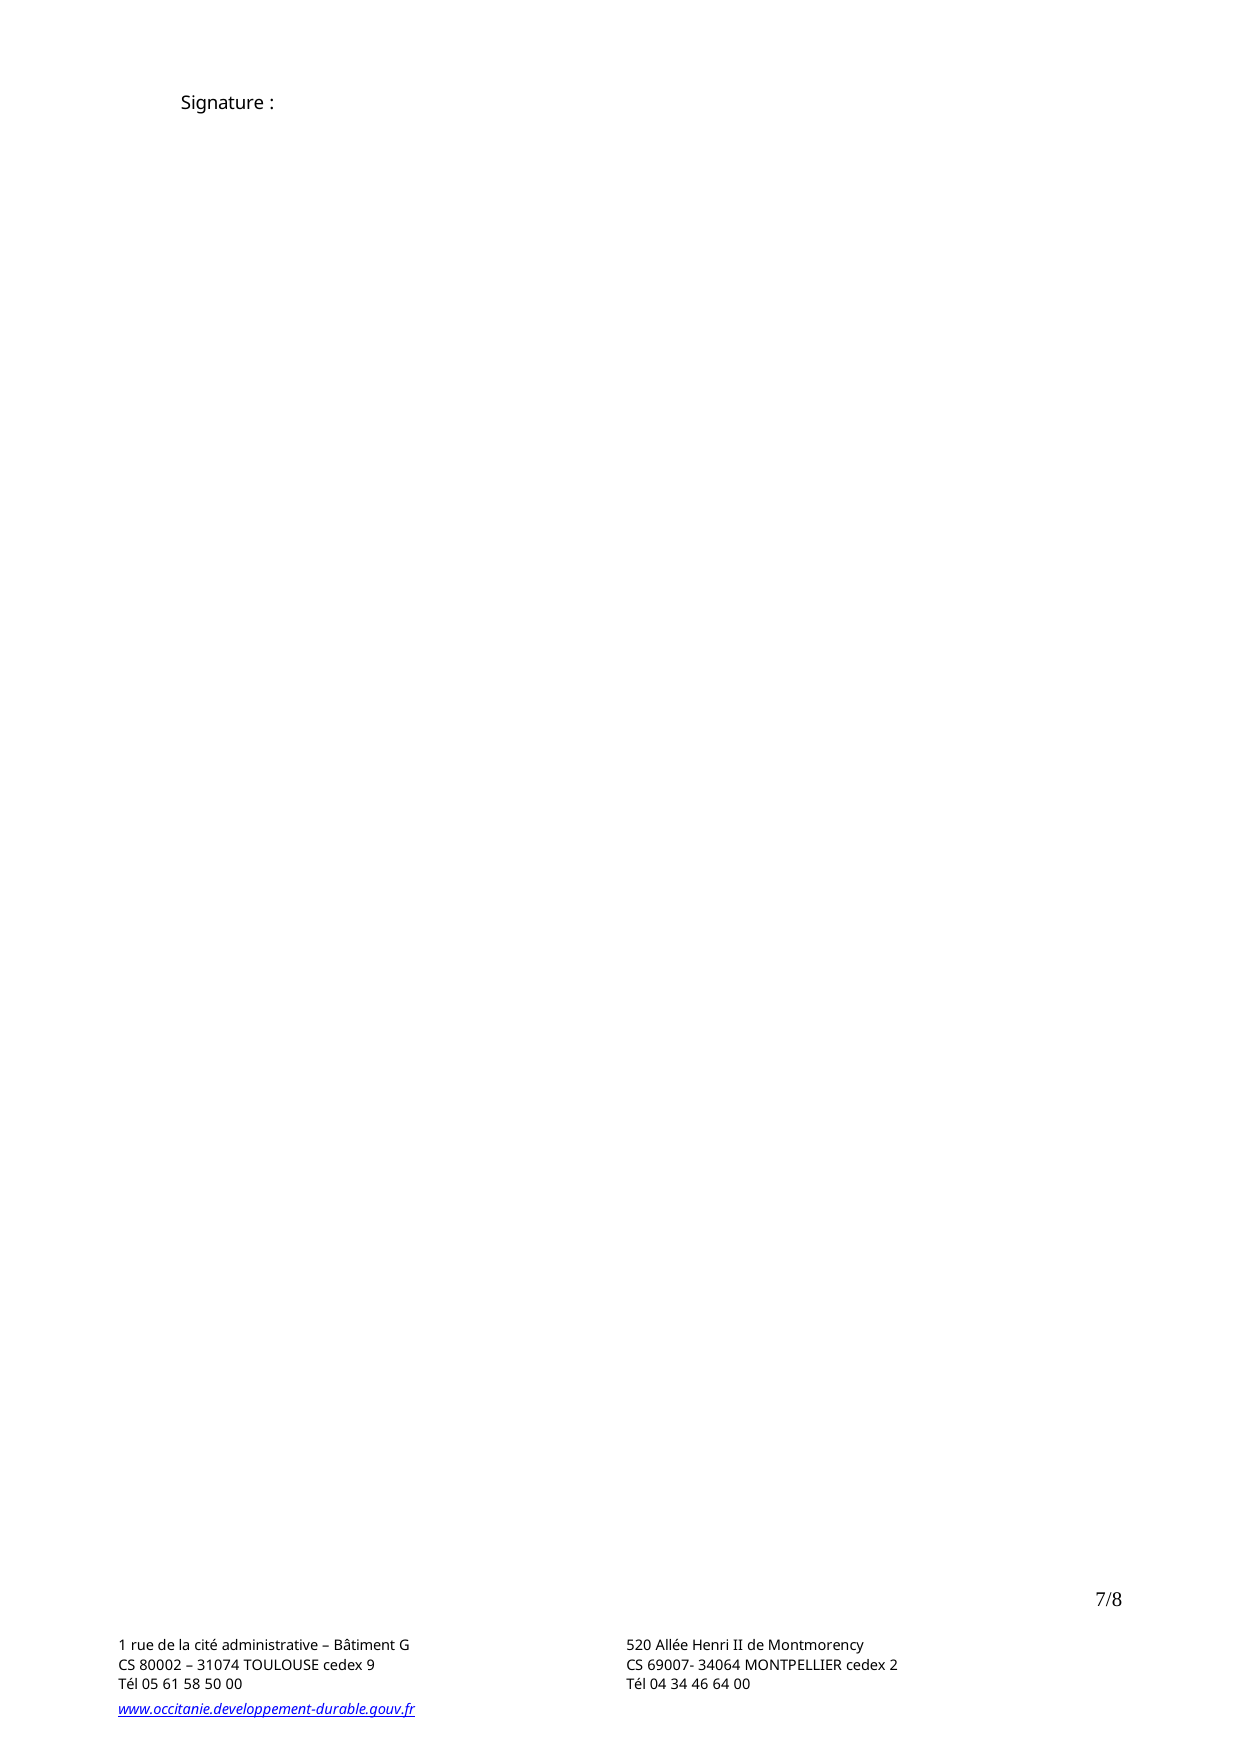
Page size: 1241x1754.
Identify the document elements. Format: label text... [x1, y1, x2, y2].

text Signature : [181, 89, 1122, 115]
